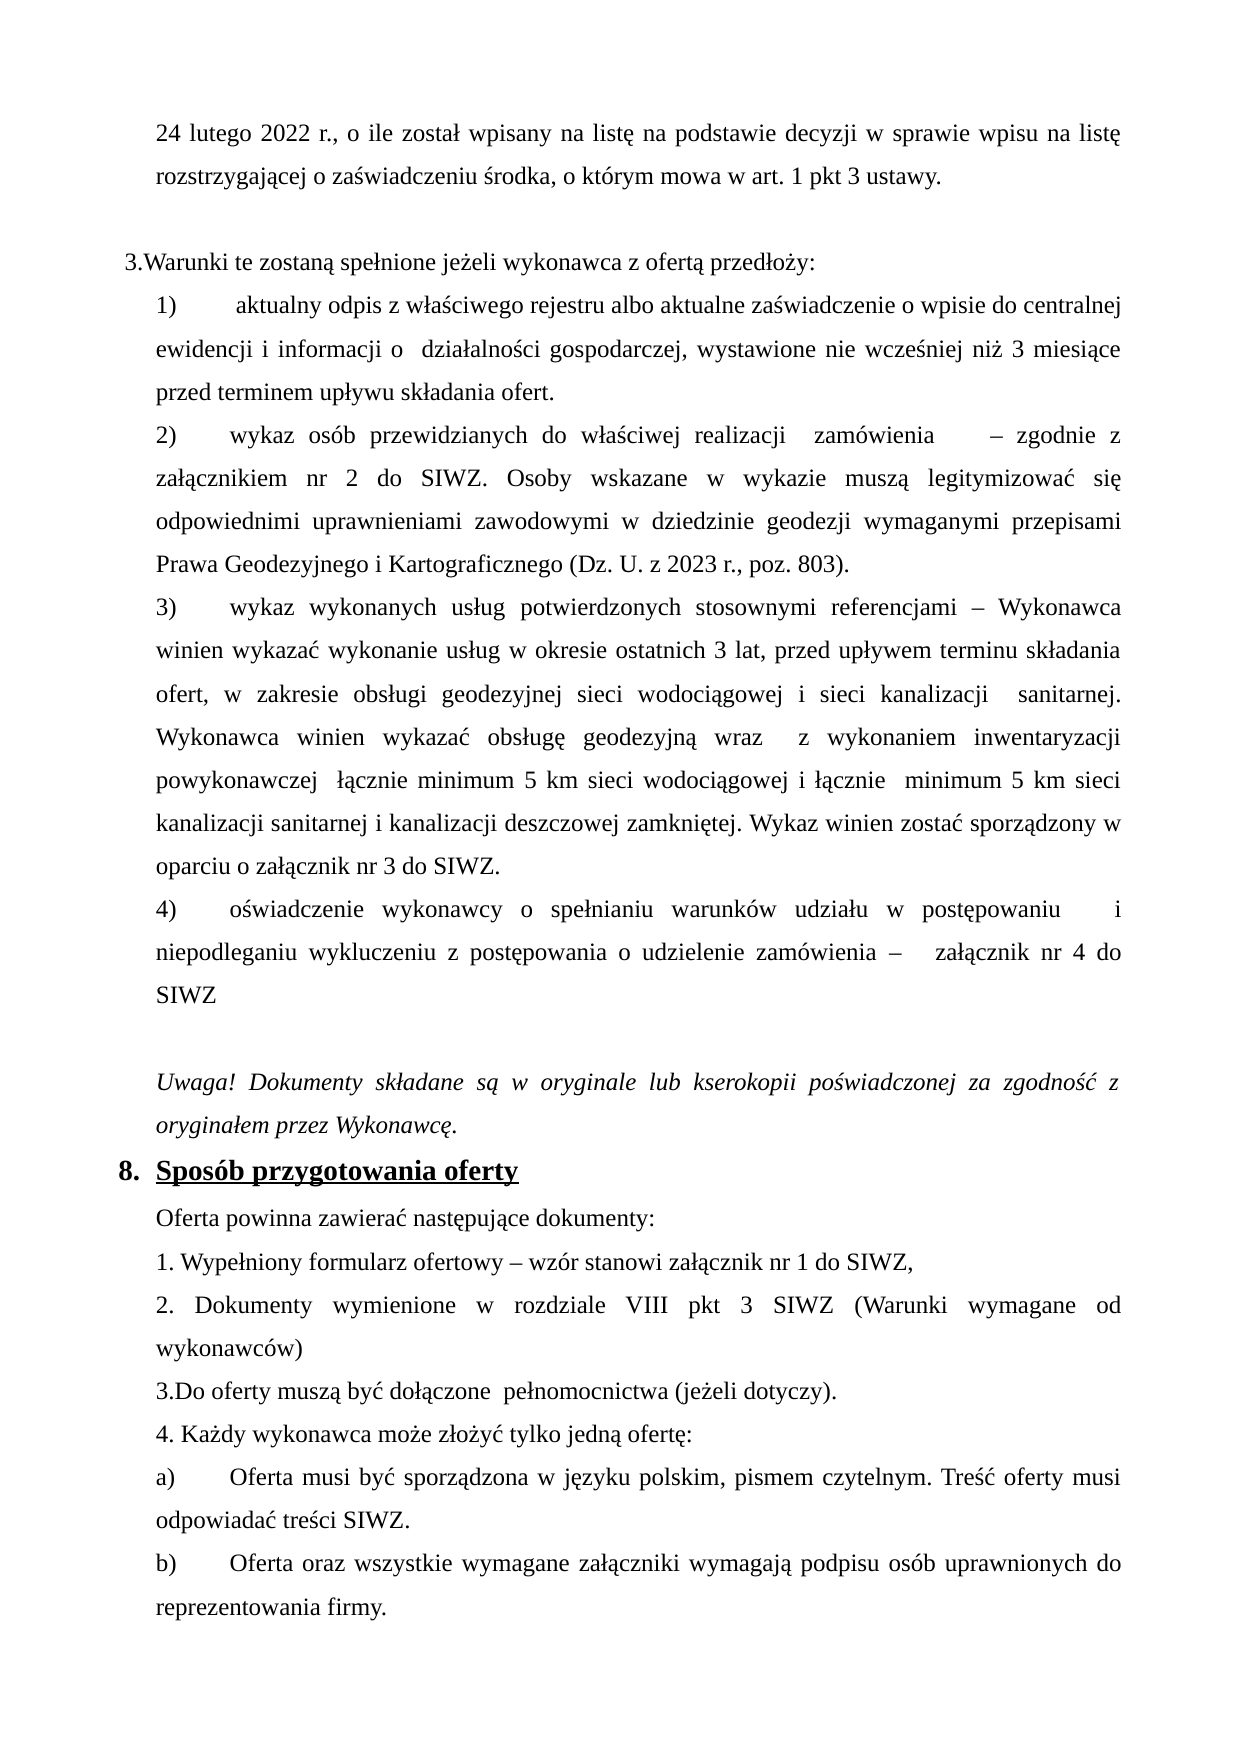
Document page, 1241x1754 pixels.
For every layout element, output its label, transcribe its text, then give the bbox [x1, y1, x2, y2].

text 1. Wypełniony formularz ofertowy – wzór stanowi załącznik nr 1 do SIWZ, [156, 1247, 1122, 1275]
text 24 lutego 2022 r., o ile został wpisany na listę na podstawie decyzji w sprawie wpisu na listę rozstrzygającej o zaświadczeniu środka, o którym mowa w art. 1 pkt 3 ustawy. [156, 118, 1122, 190]
text a) Oferta musi być sporządzona w języku polskim, pismem czytelnym. Treść oferty musi odpowiadać treści SIWZ. [156, 1462, 1122, 1534]
text 3) wykaz wykonanych usług potwierdzonych stosownymi referencjami – Wykonawca winien wykazać wykonanie usług w okresie ostatnich 3 lat, przed upływem terminu składania ofert, w zakresie obsługi geodezyjnej sieci wodociągowej i sieci kanalizacji sanitarnej. Wykonawca winien wykazać obsługę geodezyjną wraz z wykonaniem inwentaryzacji powykonawczej łącznie minimum 5 km sieci wodociągowej i łącznie minimum 5 km sieci kanalizacji sanitarnej i kanalizacji deszczowej zamkniętej. Wykaz winien zostać sporządzony w oparciu o załącznik nr 3 do SIWZ. [156, 592, 1122, 880]
text 3.Do oferty muszą być dołączone pełnomocnictwa (jeżeli dotyczy). [156, 1376, 1122, 1405]
text 1) aktualny odpis z właściwego rejestru albo aktualne zaświadczenie o wpisie do centralnej ewidencji i informacji o działalności gospodarczej, wystawione nie wcześniej niż 3 miesiące przed terminem upływu składania ofert. [156, 291, 1122, 406]
text 4. Każdy wykonawca może złożyć tylko jedną ofertę: [156, 1419, 1122, 1448]
list Sposób przygotowania oferty [118, 1153, 1122, 1187]
text 4) oświadczenie wykonawcy o spełnianiu warunków udziału w postępowaniu i niepodleganiu wykluczeniu z postępowania o udzielenie zamówienia – załącznik nr 4 do SIWZ [156, 894, 1122, 1009]
text 2. Dokumenty wymienione w rozdziale VIII pkt 3 SIWZ (Warunki wymagane od wykonawców) [156, 1290, 1122, 1362]
text Oferta powinna zawierać następujące dokumenty: [156, 1203, 1122, 1232]
text Uwaga! Dokumenty składane są w oryginale lub kserokopii poświadczonej za zgodność z oryginałem przez Wykonawcę. [156, 1067, 1122, 1139]
text b) Oferta oraz wszystkie wymagane załączniki wymagają podpisu osób uprawnionych do reprezentowania firmy. [156, 1548, 1122, 1620]
text 3.Warunki te zostaną spełnione jeżeli wykonawca z ofertą przedłoży: [118, 247, 1122, 276]
text 2) wykaz osób przewidzianych do właściwej realizacji zamówienia – zgodnie z załącznikiem nr 2 do SIWZ. Osoby wskazane w wykazie muszą legitymizować się odpowiednimi uprawnieniami zawodowymi w dziedzinie geodezji wymaganymi przepisami Prawa Geodezyjnego i Kartograficznego (Dz. U. z 2023 r., poz. 803). [156, 420, 1122, 578]
